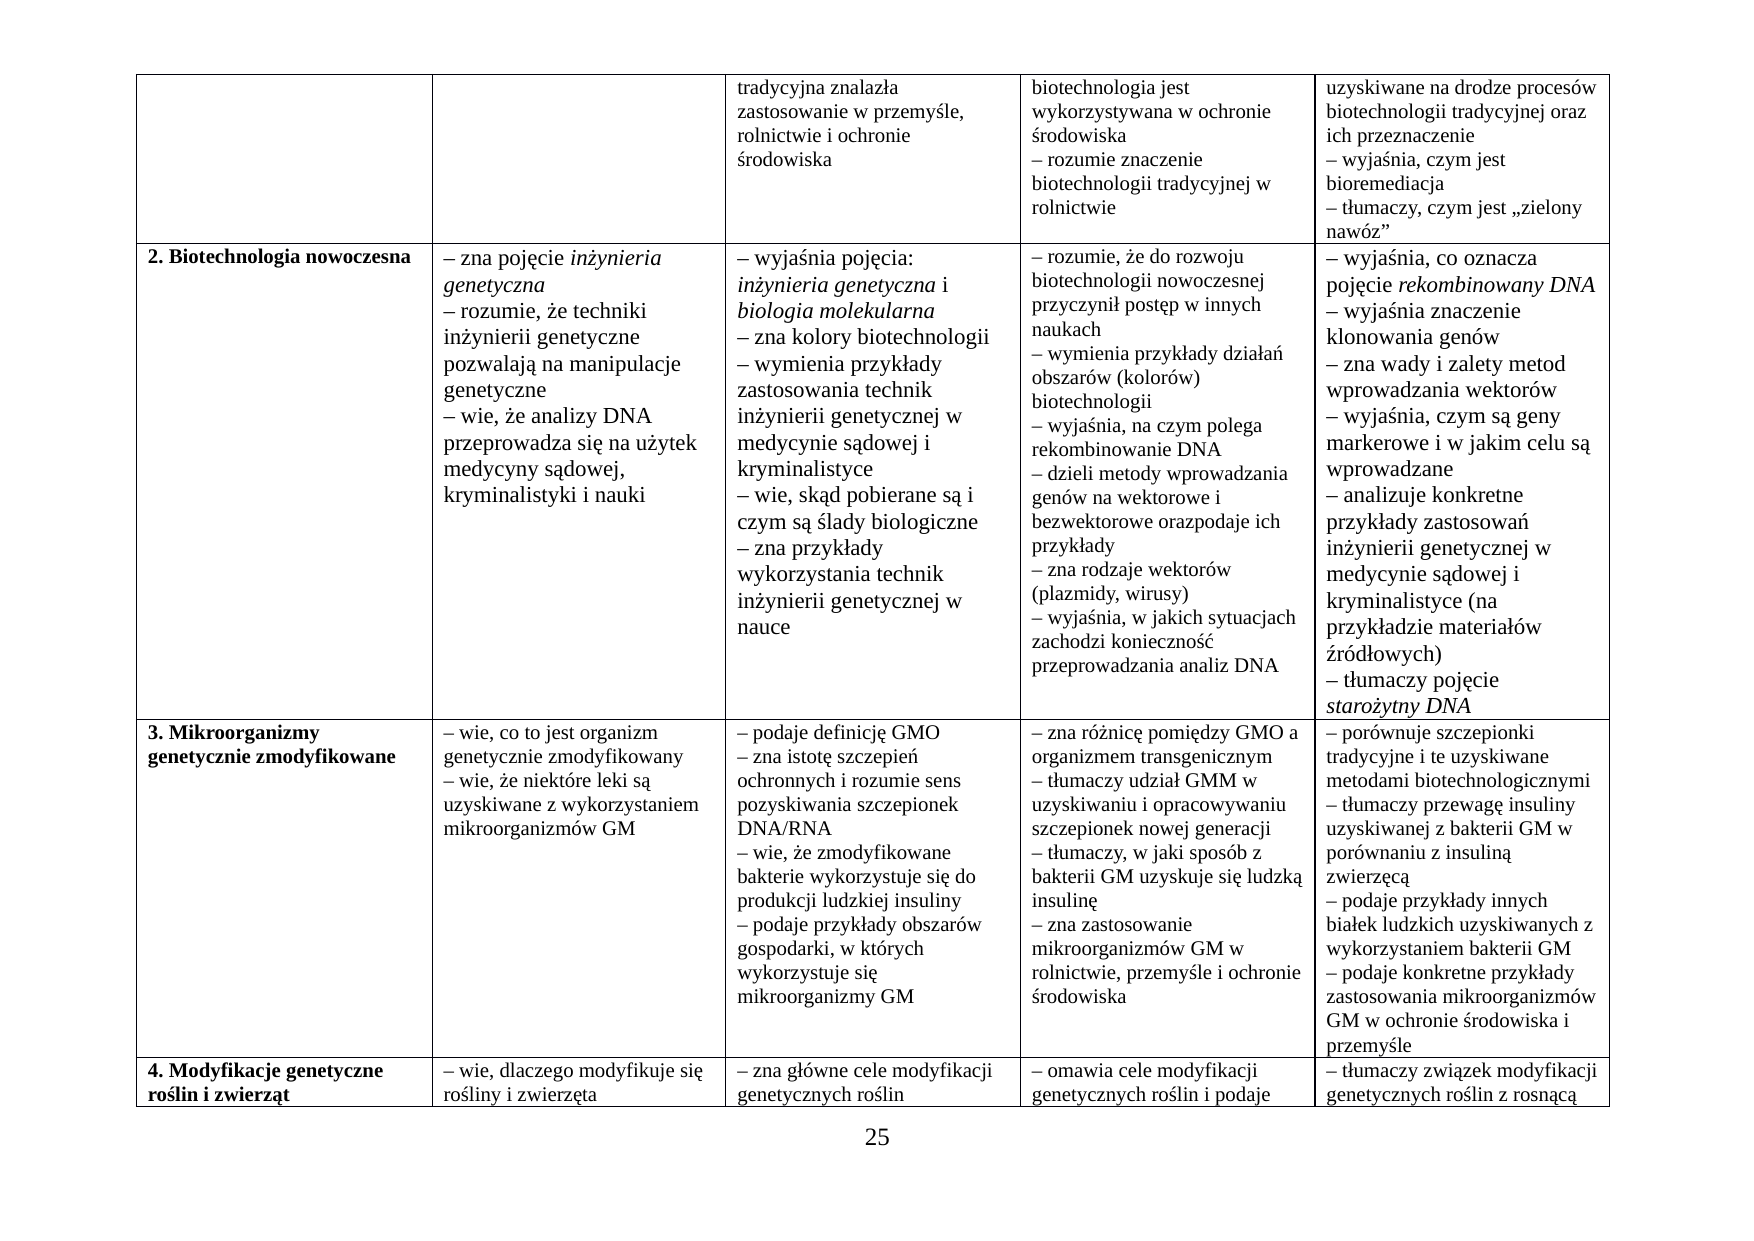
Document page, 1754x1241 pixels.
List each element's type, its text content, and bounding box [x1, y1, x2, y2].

table_cell – tłumaczy związek modyfikacji genetycznych roślin z rosnącą [1316, 1058, 1609, 1106]
table_cell – omawia cele modyfikacji genetycznych roślin i podaje [1021, 1058, 1314, 1106]
table_cell – wyjaśnia, co oznacza pojęcie rekombinowany DNA – wyjaśnia znaczenie klonowania genów – zna wady i zalety metod wprowadzania wektorów – wyjaśnia, czym są geny markerowe i w jakim celu są wprowadzane – analizuje konkretne przykłady zastosowań inżynierii genetycznej w medycynie sądowej i kryminalistyce (na przykładzie materiałów źródłowych) – tłumaczy pojęcie starożytny DNA [1316, 244, 1609, 719]
table_cell – zna pojęcie inżynieria genetyczna – rozumie, że techniki inżynierii genetyczne pozwalają na manipulacje genetyczne – wie, że analizy DNA przeprowadza się na użytek medycyny sądowej, kryminalistyki i nauki [433, 244, 725, 719]
table_cell – rozumie, że do rozwoju biotechnologii nowoczesnej przyczynił postęp w innych naukach – wymienia przykłady działań obszarów (kolorów) biotechnologii – wyjaśnia, na czym polega rekombinowanie DNA – dzieli metody wprowadzania genów na wektorowe i bezwektorowe orazpodaje ich przykłady – zna rodzaje wektorów (plazmidy, wirusy) – wyjaśnia, w jakich sytuacjach zachodzi konieczność przeprowadzania analiz DNA [1021, 244, 1314, 719]
table_cell uzyskiwane na drodze procesów biotechnologii tradycyjnej oraz ich przeznaczenie – wyjaśnia, czym jest bioremediacja – tłumaczy, czym jest „zielony nawóz” [1316, 75, 1609, 243]
table_cell [433, 75, 725, 243]
table_cell 2. Biotechnologia nowoczesna [137, 244, 432, 719]
table_cell biotechnologia jest wykorzystywana w ochronie środowiska – rozumie znaczenie biotechnologii tradycyjnej w rolnictwie [1021, 75, 1314, 243]
table_cell 3. Mikroorganizmy genetycznie zmodyfikowane [137, 720, 432, 1057]
table_cell – porównuje szczepionki tradycyjne i te uzyskiwane metodami biotechnologicznymi – tłumaczy przewagę insuliny uzyskiwanej z bakterii GM w porównaniu z insuliną zwierzęcą – podaje przykłady innych białek ludzkich uzyskiwanych z wykorzystaniem bakterii GM – podaje konkretne przykłady zastosowania mikroorganizmów GM w ochronie środowiska i przemyśle [1316, 720, 1609, 1057]
table_cell – wie, co to jest organizm genetycznie zmodyfikowany – wie, że niektóre leki są uzyskiwane z wykorzystaniem mikroorganizmów GM [433, 720, 725, 1057]
table_cell – zna różnicę pomiędzy GMO a organizmem transgenicznym – tłumaczy udział GMM w uzyskiwaniu i opracowywaniu szczepionek nowej generacji – tłumaczy, w jaki sposób z bakterii GM uzyskuje się ludzką insulinę – zna zastosowanie mikroorganizmów GM w rolnictwie, przemyśle i ochronie środowiska [1021, 720, 1314, 1057]
table_cell tradycyjna znalazła zastosowanie w przemyśle, rolnictwie i ochronie środowiska [726, 75, 1020, 243]
table_cell 4. Modyfikacje genetyczne roślin i zwierząt [137, 1058, 432, 1106]
table_cell – wyjaśnia pojęcia: inżynieria genetyczna i biologia molekularna – zna kolory biotechnologii – wymienia przykłady zastosowania technik inżynierii genetycznej w medycynie sądowej i kryminalistyce – wie, skąd pobierane są i czym są ślady biologiczne – zna przykłady wykorzystania technik inżynierii genetycznej w nauce [726, 244, 1020, 719]
table_cell – podaje definicję GMO – zna istotę szczepień ochronnych i rozumie sens pozyskiwania szczepionek DNA/RNA – wie, że zmodyfikowane bakterie wykorzystuje się do produkcji ludzkiej insuliny – podaje przykłady obszarów gospodarki, w których wykorzystuje się mikroorganizmy GM [726, 720, 1020, 1057]
table_cell – zna główne cele modyfikacji genetycznych roślin [726, 1058, 1020, 1106]
table_cell [137, 75, 432, 243]
table_cell – wie, dlaczego modyfikuje się rośliny i zwierzęta [433, 1058, 725, 1106]
